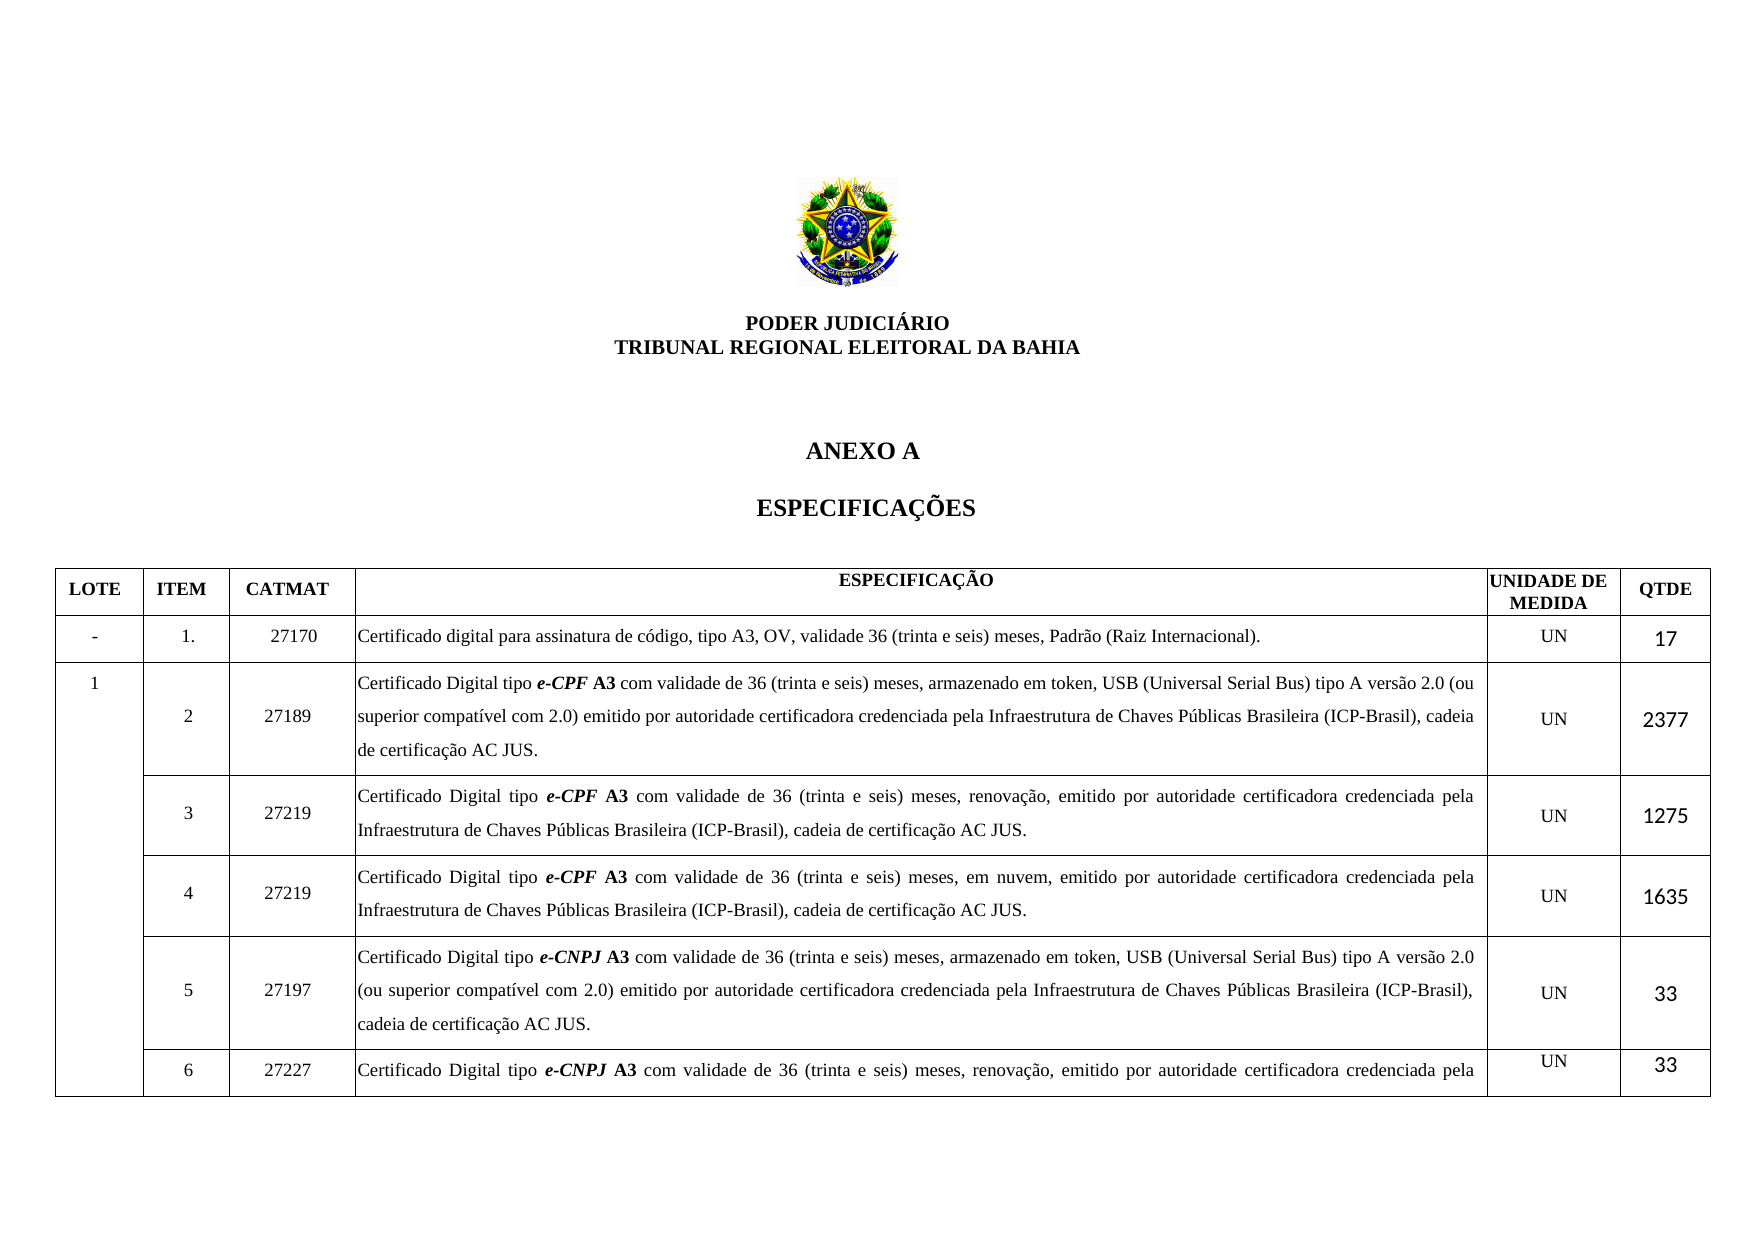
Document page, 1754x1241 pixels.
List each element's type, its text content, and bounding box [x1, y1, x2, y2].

table_cell Certificado digital para assinatura de código, tipo A3, OV, validade 36 (trinta e seis) meses, Padrão (Raiz Internacional). [356, 616, 1487, 662]
table_cell 33 [1621, 937, 1710, 1049]
table_cell UN [1488, 856, 1620, 936]
table_header UNIDADE DE MEDIDA [1488, 569, 1620, 615]
table_header ESPECIFICAÇÃO [356, 569, 1487, 615]
table_cell 27197 [230, 937, 355, 1049]
table_cell 27170 [230, 616, 355, 662]
table_cell Certificado Digital tipo e-CNPJ A3 com validade de 36 (trinta e seis) meses, armazenado em token, USB (Universal Serial Bus) tipo A versão 2.0 (ou superior compatível com 2.0) emitido por autoridade certificadora credenciada pela Infraestrutura de Chaves Públicas Brasileira (ICP-Brasil), cadeia de certificação AC JUS. [356, 937, 1487, 1049]
table_cell Certificado Digital tipo e-CPF A3 com validade de 36 (trinta e seis) meses, armazenado em token, USB (Universal Serial Bus) tipo A versão 2.0 (ou superior compatível com 2.0) emitido por autoridade certificadora credenciada pela Infraestrutura de Chaves Públicas Brasileira (ICP-Brasil), cadeia de certificação AC JUS. [356, 663, 1487, 775]
table_cell Certificado Digital tipo e-CPF A3 com validade de 36 (trinta e seis) meses, em nuvem, emitido por autoridade certificadora credenciada pela Infraestrutura de Chaves Públicas Brasileira (ICP-Brasil), cadeia de certificação AC JUS. [356, 856, 1487, 936]
table_cell UN [1488, 663, 1620, 775]
table_cell 33 [1621, 1050, 1710, 1096]
table_header LOTE [56, 569, 143, 615]
table_cell 27189 [230, 663, 355, 775]
table_cell 1. [144, 616, 229, 662]
table_cell 1275 [1621, 776, 1710, 855]
table_cell UN [1488, 616, 1620, 662]
table_cell Certificado Digital tipo e-CPF A3 com validade de 36 (trinta e seis) meses, renovação, emitido por autoridade certificadora credenciada pela Infraestrutura de Chaves Públicas Brasileira (ICP-Brasil), cadeia de certificação AC JUS. [356, 776, 1487, 855]
table_cell 17 [1621, 616, 1710, 662]
table_header CATMAT [230, 569, 355, 615]
table_header QTDE [1621, 569, 1710, 615]
table_cell UN [1488, 1050, 1620, 1096]
text ESPECIFICAÇÕES [155, 493, 1577, 522]
table_cell 27219 [230, 856, 355, 936]
table_cell UN [1488, 937, 1620, 1049]
table_header ITEM [144, 569, 229, 615]
table_cell 1635 [1621, 856, 1710, 936]
table_cell 5 [144, 937, 229, 1049]
table_cell - [56, 616, 143, 662]
table_cell 3 [144, 776, 229, 855]
table_cell 4 [144, 856, 229, 936]
table_cell 6 [144, 1050, 229, 1096]
table_cell 27219 [230, 776, 355, 855]
table_cell Certificado Digital tipo e-CNPJ A3 com validade de 36 (trinta e seis) meses, renovação, emitido por autoridade certificadora credenciada pela [356, 1050, 1487, 1096]
table_cell 2377 [1621, 663, 1710, 775]
text ANEXO A [155, 436, 1577, 464]
table_cell 1 [56, 663, 143, 1096]
table_cell 2 [144, 663, 229, 775]
table_cell 27227 [230, 1050, 355, 1096]
table_cell UN [1488, 776, 1620, 855]
